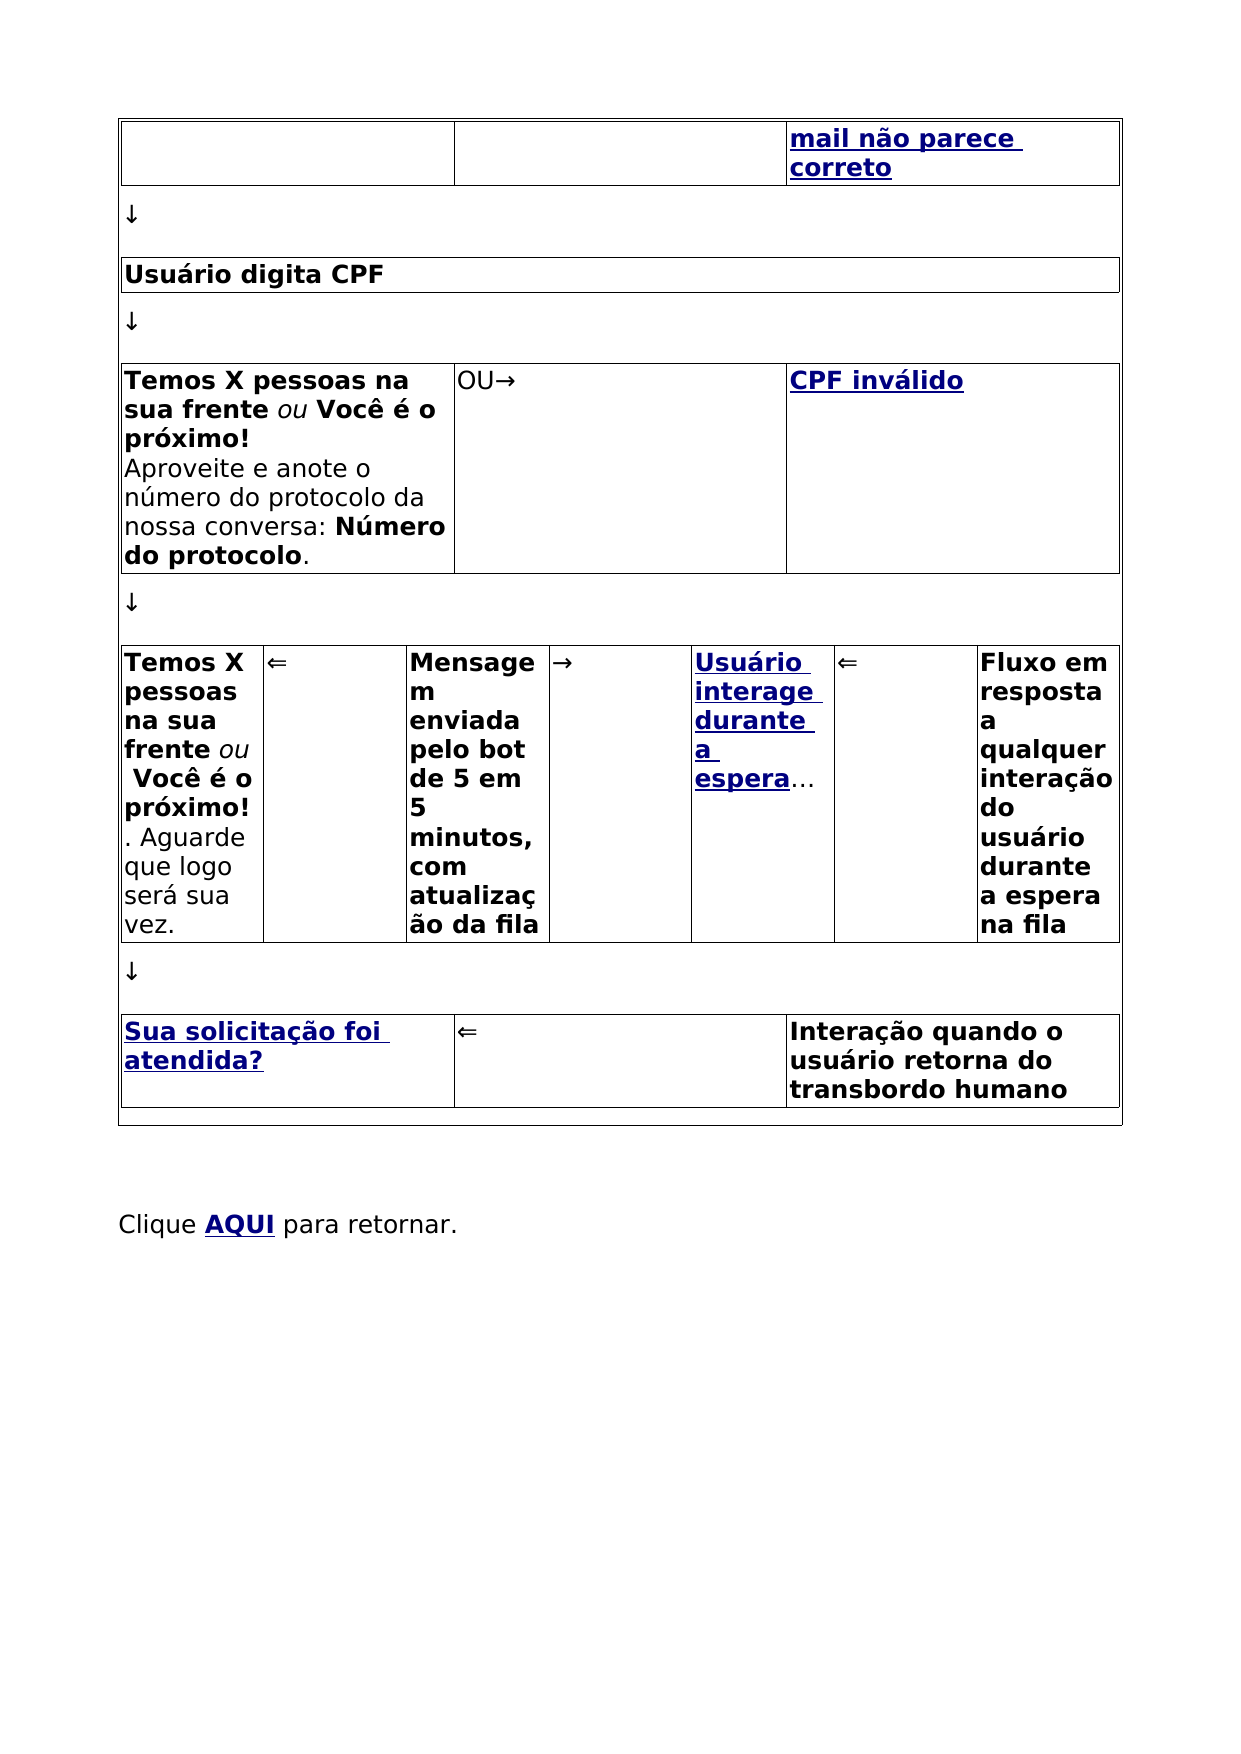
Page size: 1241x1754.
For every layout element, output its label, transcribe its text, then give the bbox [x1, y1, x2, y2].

table_header Sua solicitação foi atendida? [122, 1015, 454, 1107]
table_header OU→ [455, 364, 786, 573]
table_header mail não parece correto [787, 122, 1119, 185]
table_header Interação quando o usuário retorna do transbordo humano [787, 1015, 1119, 1107]
table_header Fluxo em resposta a qualquer interação do usuário durante a espera na fila [978, 646, 1119, 942]
table_header Usuário interage durante a espera… [692, 646, 834, 942]
table_header [122, 122, 454, 185]
table_header ↓ ↓ ↓ ↓ [119, 119, 1122, 1125]
text Clique AQUI para retornar. [118, 1211, 1122, 1240]
table_header ⇐ [264, 646, 406, 942]
table_header CPF inválido [787, 364, 1119, 573]
table_header ⇐ [835, 646, 977, 942]
table_header [455, 122, 786, 185]
table_header Temos X pessoas na sua frente ou Você é o próximo! Aproveite e anote o número do protocolo da nossa conversa: Número do protocolo. [122, 364, 454, 573]
table_header Usuário digita CPF [122, 258, 1119, 292]
table_header Temos X pessoas na sua frente ou Você é o próximo! . Aguarde que logo será sua vez. [122, 646, 263, 942]
table_header → [550, 646, 691, 942]
table_header ⇐ [455, 1015, 786, 1107]
table_header Mensagem enviada pelo bot de 5 em 5 minutos, com atualização da fila [407, 646, 549, 942]
